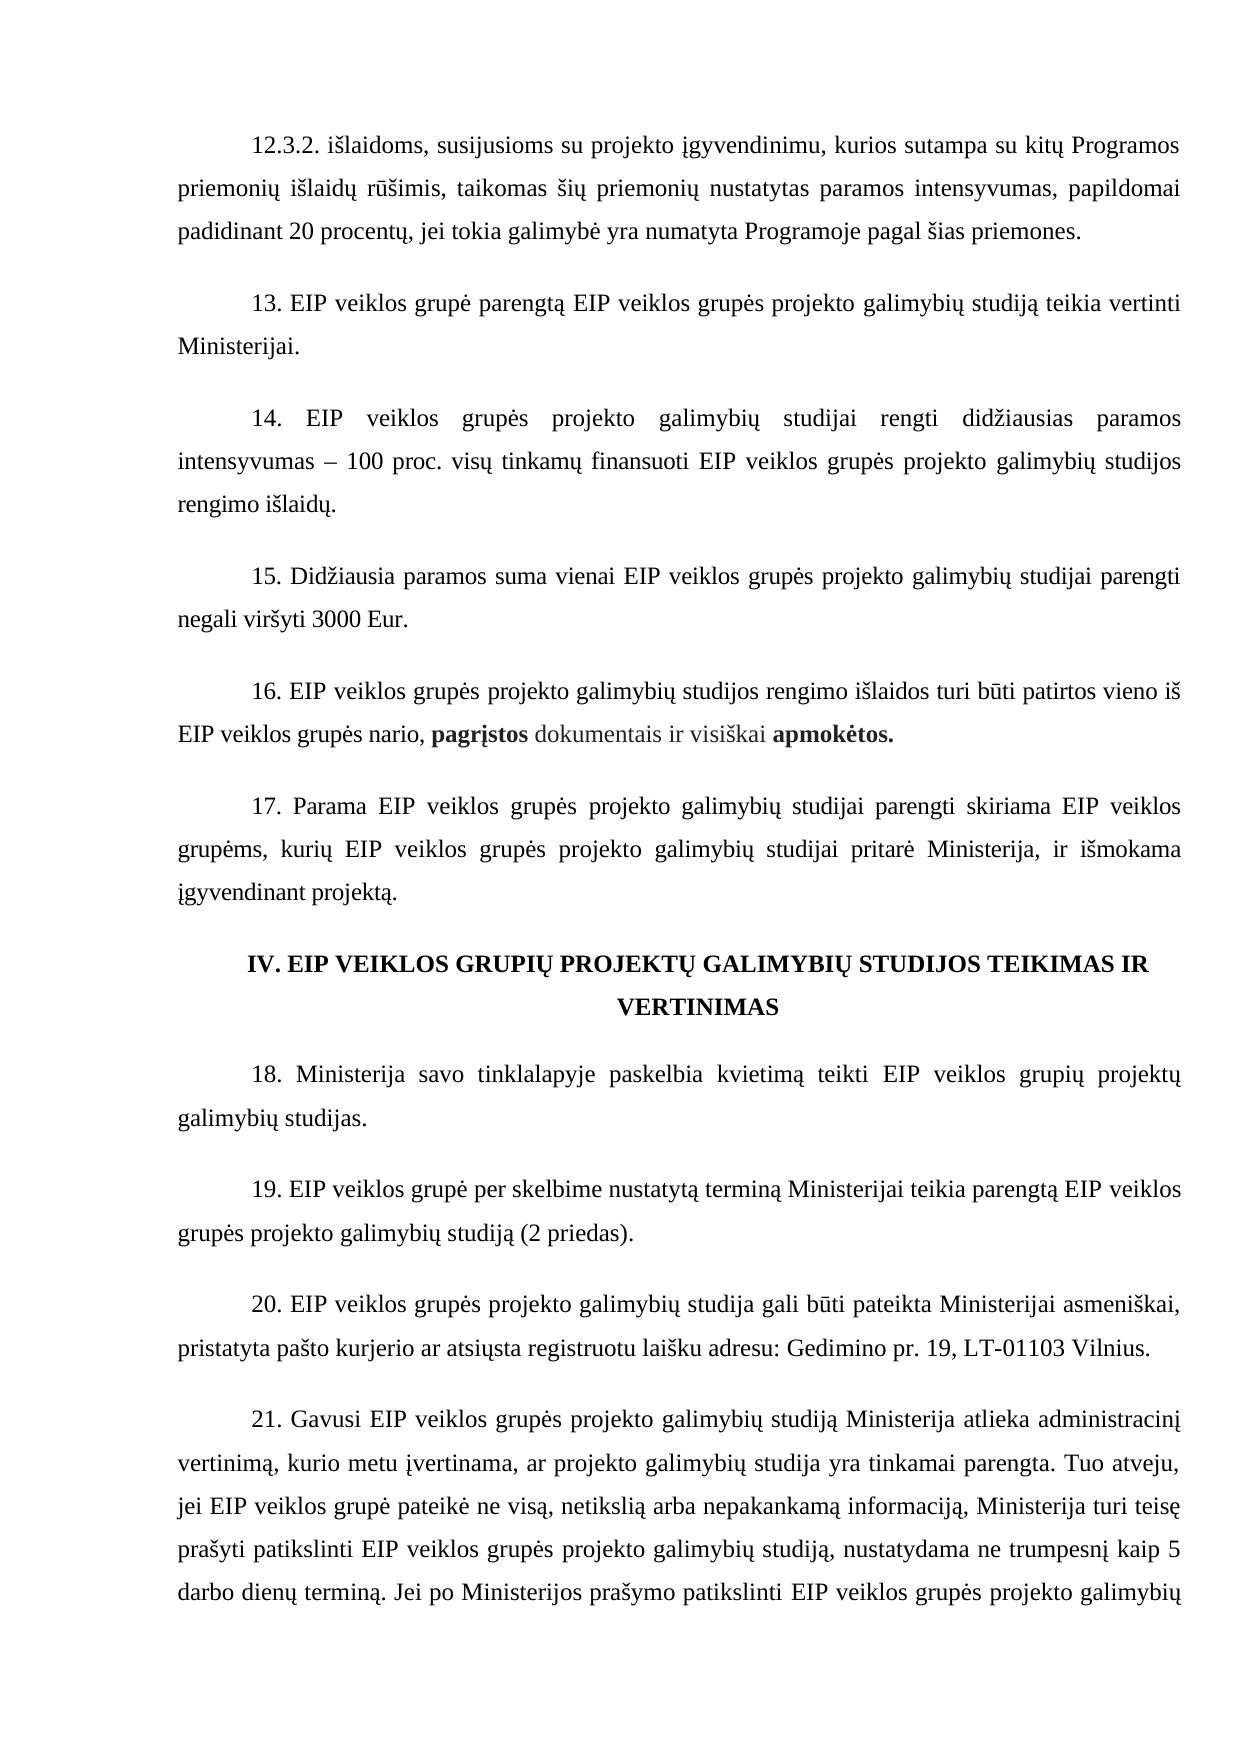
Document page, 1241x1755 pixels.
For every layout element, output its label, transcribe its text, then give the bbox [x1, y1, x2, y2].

text 15. Didžiausia paramos suma vienai EIP veiklos grupės projekto galimybių studijai parengti negali viršyti 3000 Eur. [177, 561, 1181, 633]
text 20. EIP veiklos grupės projekto galimybių studija gali būti pateikta Ministerijai asmeniškai, pristatyta pašto kurjerio ar atsiųsta registruotu laišku adresu: Gedimino pr. 19, LT-01103 Vilnius. [177, 1289, 1181, 1361]
text 21. Gavusi EIP veiklos grupės projekto galimybių studiją Ministerija atlieka administracinį vertinimą, kurio metu įvertinama, ar projekto galimybių studija yra tinkamai parengta. Tuo atveju, jei EIP veiklos grupė pateikė ne visą, netikslią arba nepakankamą informaciją, Ministerija turi teisę prašyti patikslinti EIP veiklos grupės projekto galimybių studiją, nustatydama ne trumpesnį kaip 5 darbo dienų terminą. Jei po Ministerijos prašymo patikslinti EIP veiklos grupės projekto galimybių [177, 1404, 1181, 1606]
text 14. EIP veiklos grupės projekto galimybių studijai rengti didžiausias paramos intensyvumas – 100 proc. visų tinkamų finansuoti EIP veiklos grupės projekto galimybių studijos rengimo išlaidų. [177, 403, 1181, 518]
text 16. EIP veiklos grupės projekto galimybių studijos rengimo išlaidos turi būti patirtos vieno iš EIP veiklos grupės nario, pagrįstos dokumentais ir visiškai apmokėtos. [177, 676, 1181, 748]
text 18. Ministerija savo tinklalapyje paskelbia kvietimą teikti EIP veiklos grupių projektų galimybių studijas. [177, 1059, 1181, 1131]
text 19. EIP veiklos grupė per skelbime nustatytą terminą Ministerijai teikia parengtą EIP veiklos grupės projekto galimybių studiją (2 priedas). [177, 1174, 1181, 1246]
text 12.3.2. išlaidoms, susijusioms su projekto įgyvendinimu, kurios sutampa su kitų Programos priemonių išlaidų rūšimis, taikomas šių priemonių nustatytas paramos intensyvumas, papildomai padidinant 20 procentų, jei tokia galimybė yra numatyta Programoje pagal šias priemones. [177, 130, 1181, 245]
text IV. EIP VEIKLOS GRUPIŲ PROJEKTŲ GALIMYBIŲ STUDIJOS TEIKIMAS IR VERTINIMAS [214, 949, 1181, 1021]
text 17. Parama EIP veiklos grupės projekto galimybių studijai parengti skiriama EIP veiklos grupėms, kurių EIP veiklos grupės projekto galimybių studijai pritarė Ministerija, ir išmokama įgyvendinant projektą. [177, 791, 1181, 906]
text 13. EIP veiklos grupė parengtą EIP veiklos grupės projekto galimybių studiją teikia vertinti Ministerijai. [177, 288, 1181, 360]
